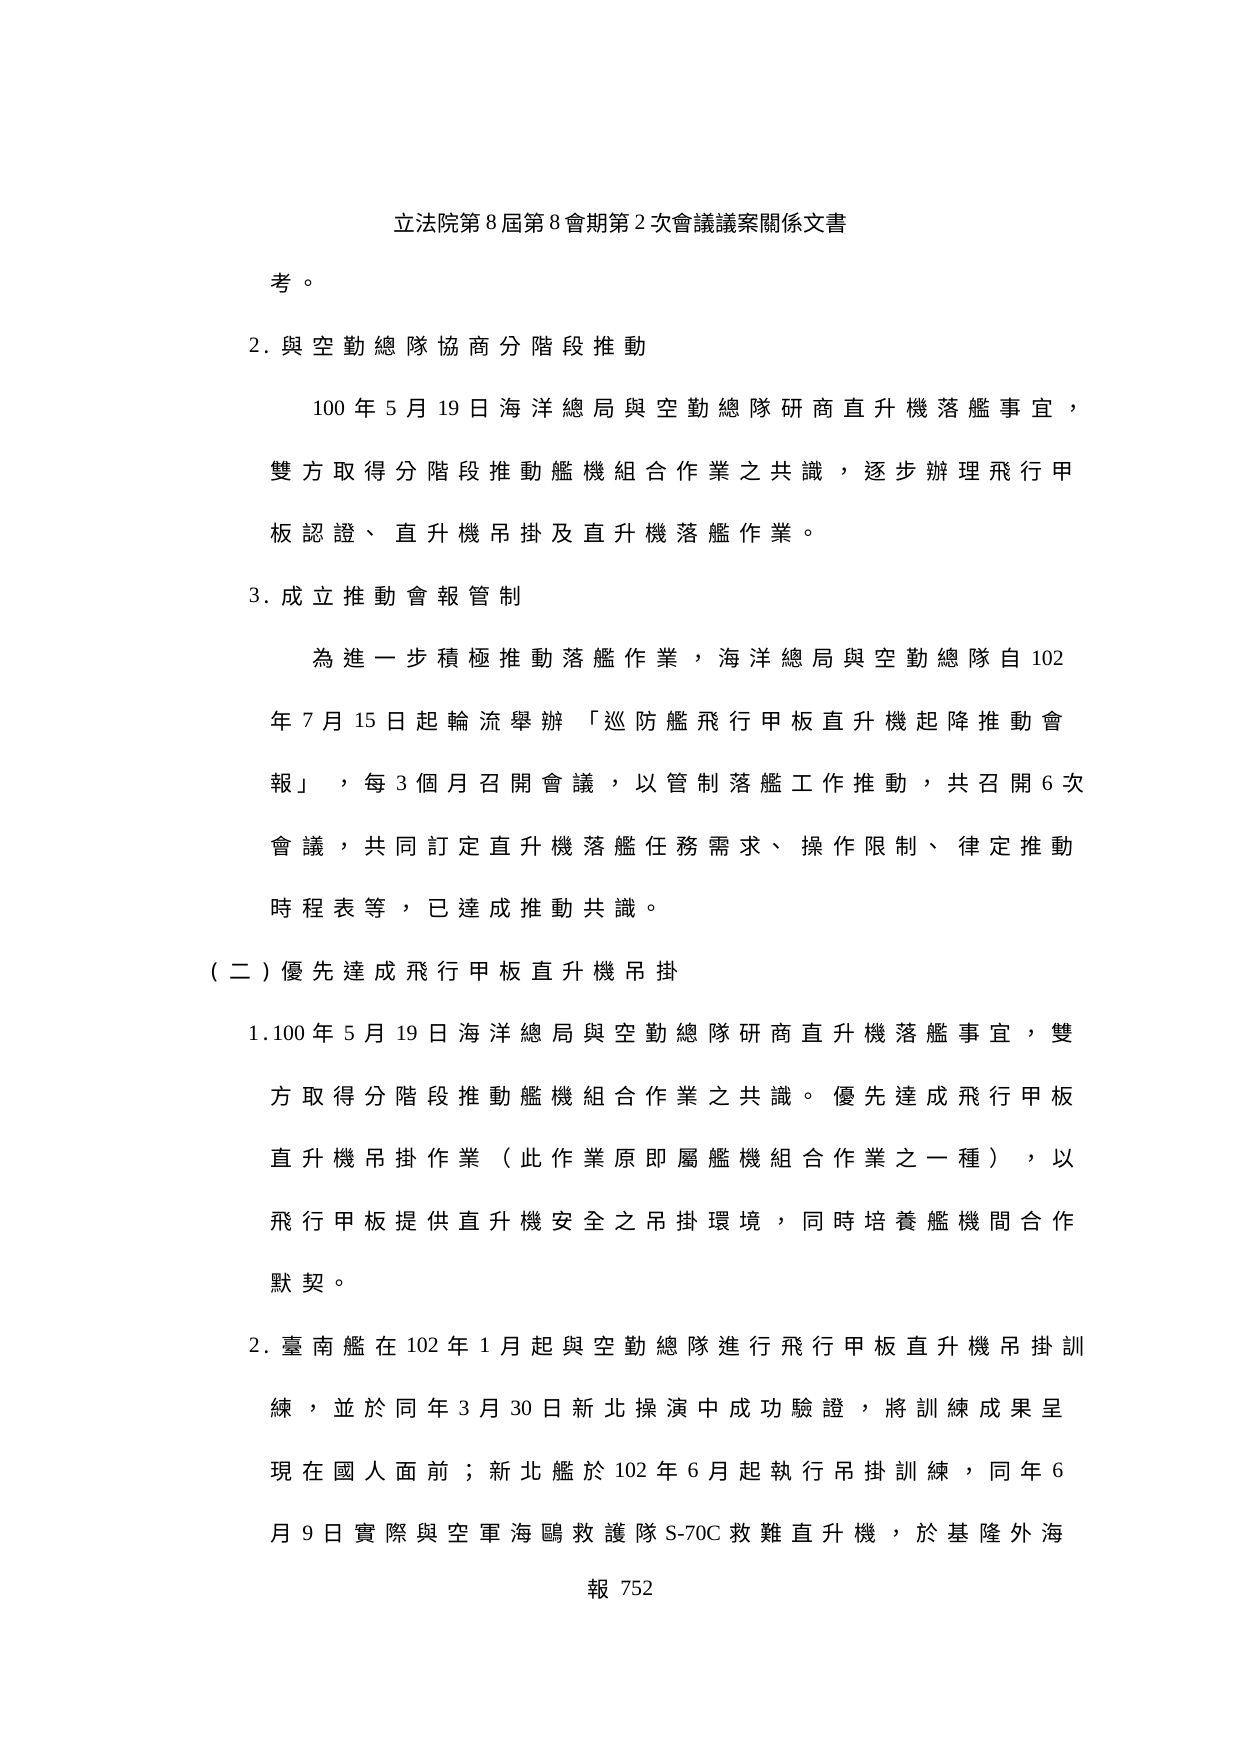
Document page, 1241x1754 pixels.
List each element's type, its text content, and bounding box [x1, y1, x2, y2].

text 1.100年5月19日海洋總局與空勤總隊研商直升機落艦事宜，雙方取得分階段推動艦機組合作業之共識。優先達成飛行甲板直升機吊掛作業（此作業原即屬艦機組合作業之一種），以飛行甲板提供直升機安全之吊掛環境，同時培養艦機間合作默契。 [239, 1001, 1089, 1313]
text 為進一步積極推動落艦作業，海洋總局與空勤總隊自102年7月15日起輪流舉辦「巡防艦飛行甲板直升機起降推動會報」，每3個月召開會議，以管制落艦工作推動，共召開6次會議，共同訂定直升機落艦任務需求、操作限制、律定推動時程表等，已達成推動共識。 [261, 626, 1089, 938]
text 3.成立推動會報管制 [239, 563, 1089, 626]
text 2.臺南艦在102年1月起與空勤總隊進行飛行甲板直升機吊掛訓練，並於同年3月30日新北操演中成功驗證，將訓練成果呈現在國人面前；新北艦於102年6月起執行吊掛訓練，同年6月9日實際與空軍海鷗救護隊S-70C救難直升機，於基隆外海 [239, 1313, 1089, 1563]
text 考。 [261, 251, 1089, 313]
text 2.與空勤總隊協商分階段推動 [239, 313, 1089, 376]
text (二)優先達成飛行甲板直升機吊掛 [195, 938, 1089, 1001]
text 100年5月19日海洋總局與空勤總隊研商直升機落艦事宜，雙方取得分階段推動艦機組合作業之共識，逐步辦理飛行甲板認證、直升機吊掛及直升機落艦作業。 [261, 376, 1089, 563]
